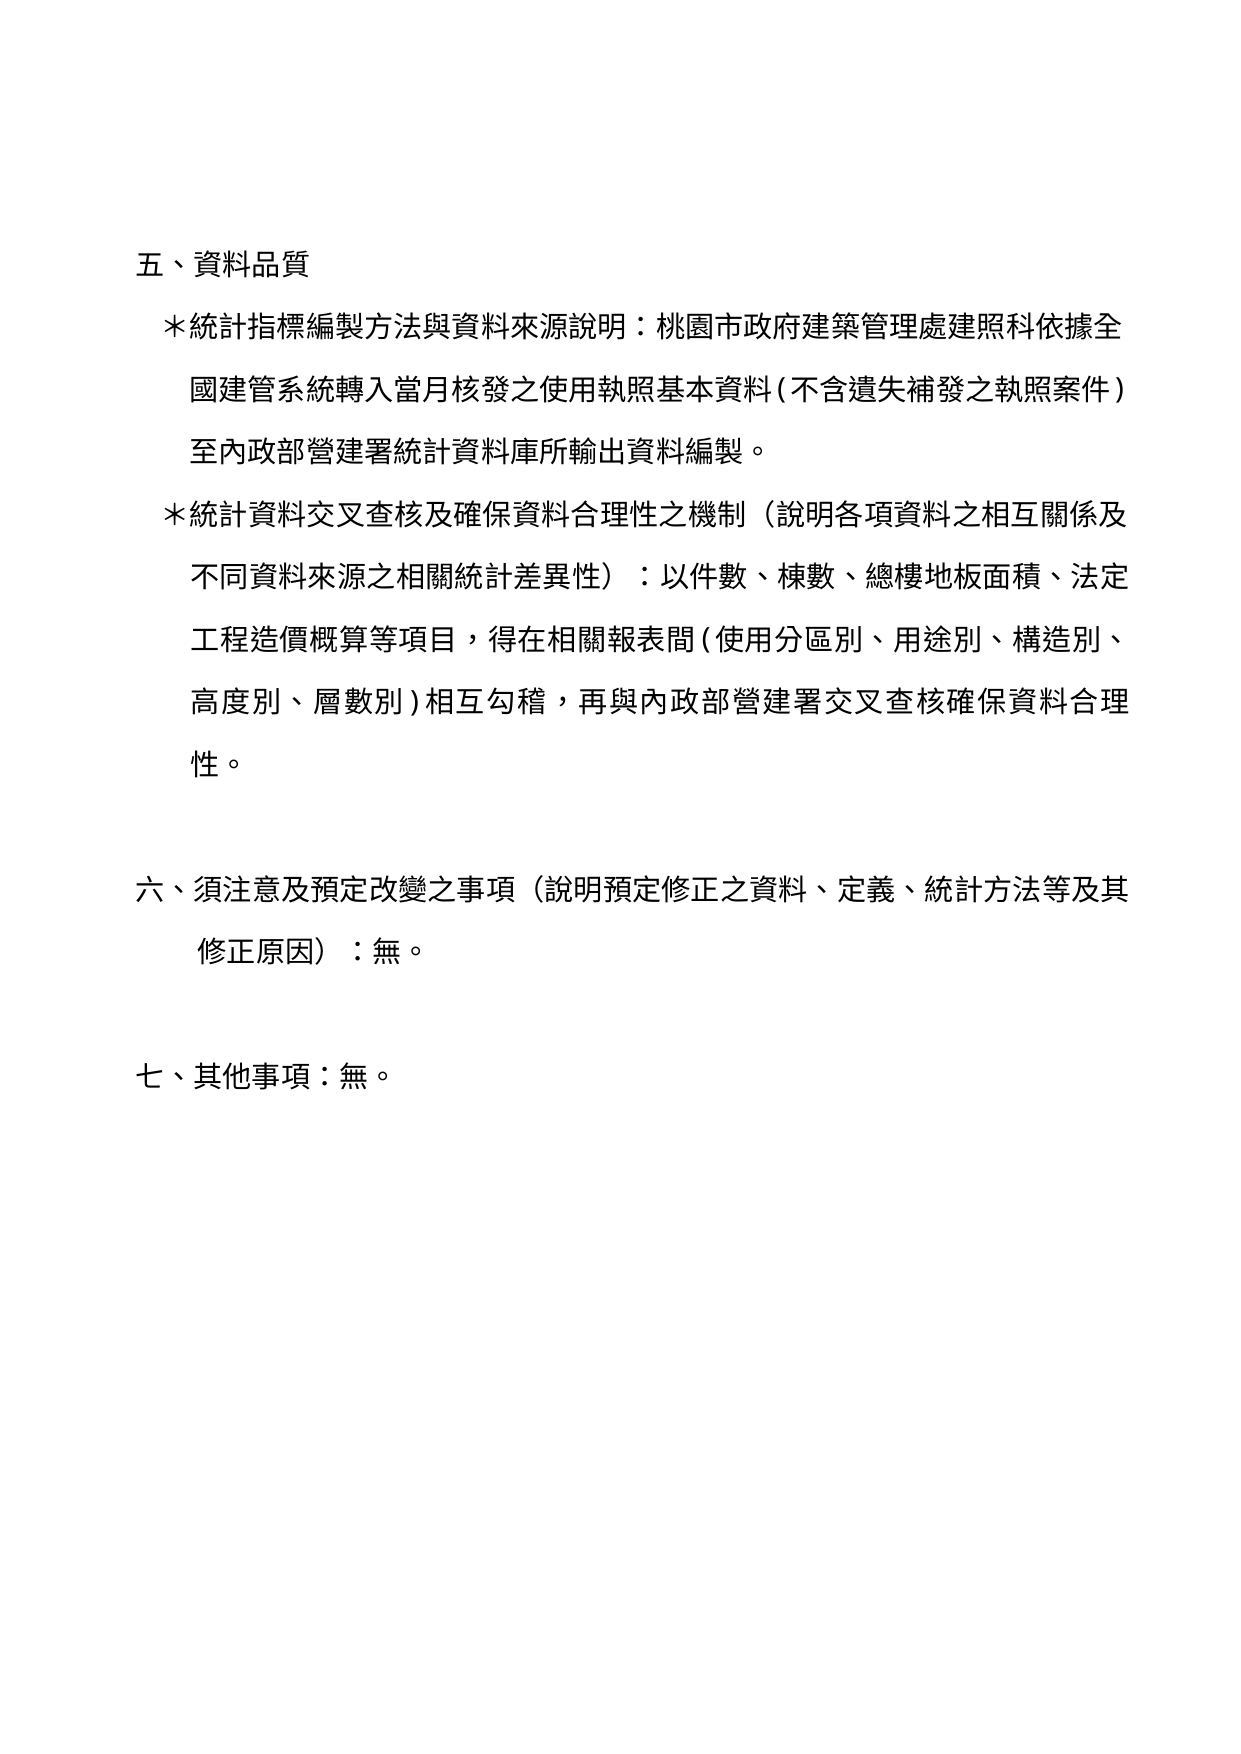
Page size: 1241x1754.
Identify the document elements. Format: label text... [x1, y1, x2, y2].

table_header 五、資料品質 ＊統計指標編製方法與資料來源說明：桃園市政府建築管理處建照科依據全國建管系統轉入當月核發之使用執照基本資料(不含遺失補發之執照案件)至內政部營建署統計資料庫所輸出資料編製。 ＊統計資料交叉查核及確保資料合理性之機制（說明各項資料之相互關係及不同資料來源之相關統計差異性）：以件數、棟數、總樓地板面積、法定工程造價概算等項目，得在相關報表間(使用分區別、用途別、構造別、高度別、層數別)相互勾稽，再與內政部營建署交叉查核確保資料合理性。 六、須注意及預定改變之事項（說明預定修正之資料、定義、統計方法等及其修正原因）：無。 七、其他事項：無。 [124, 158, 1143, 1221]
